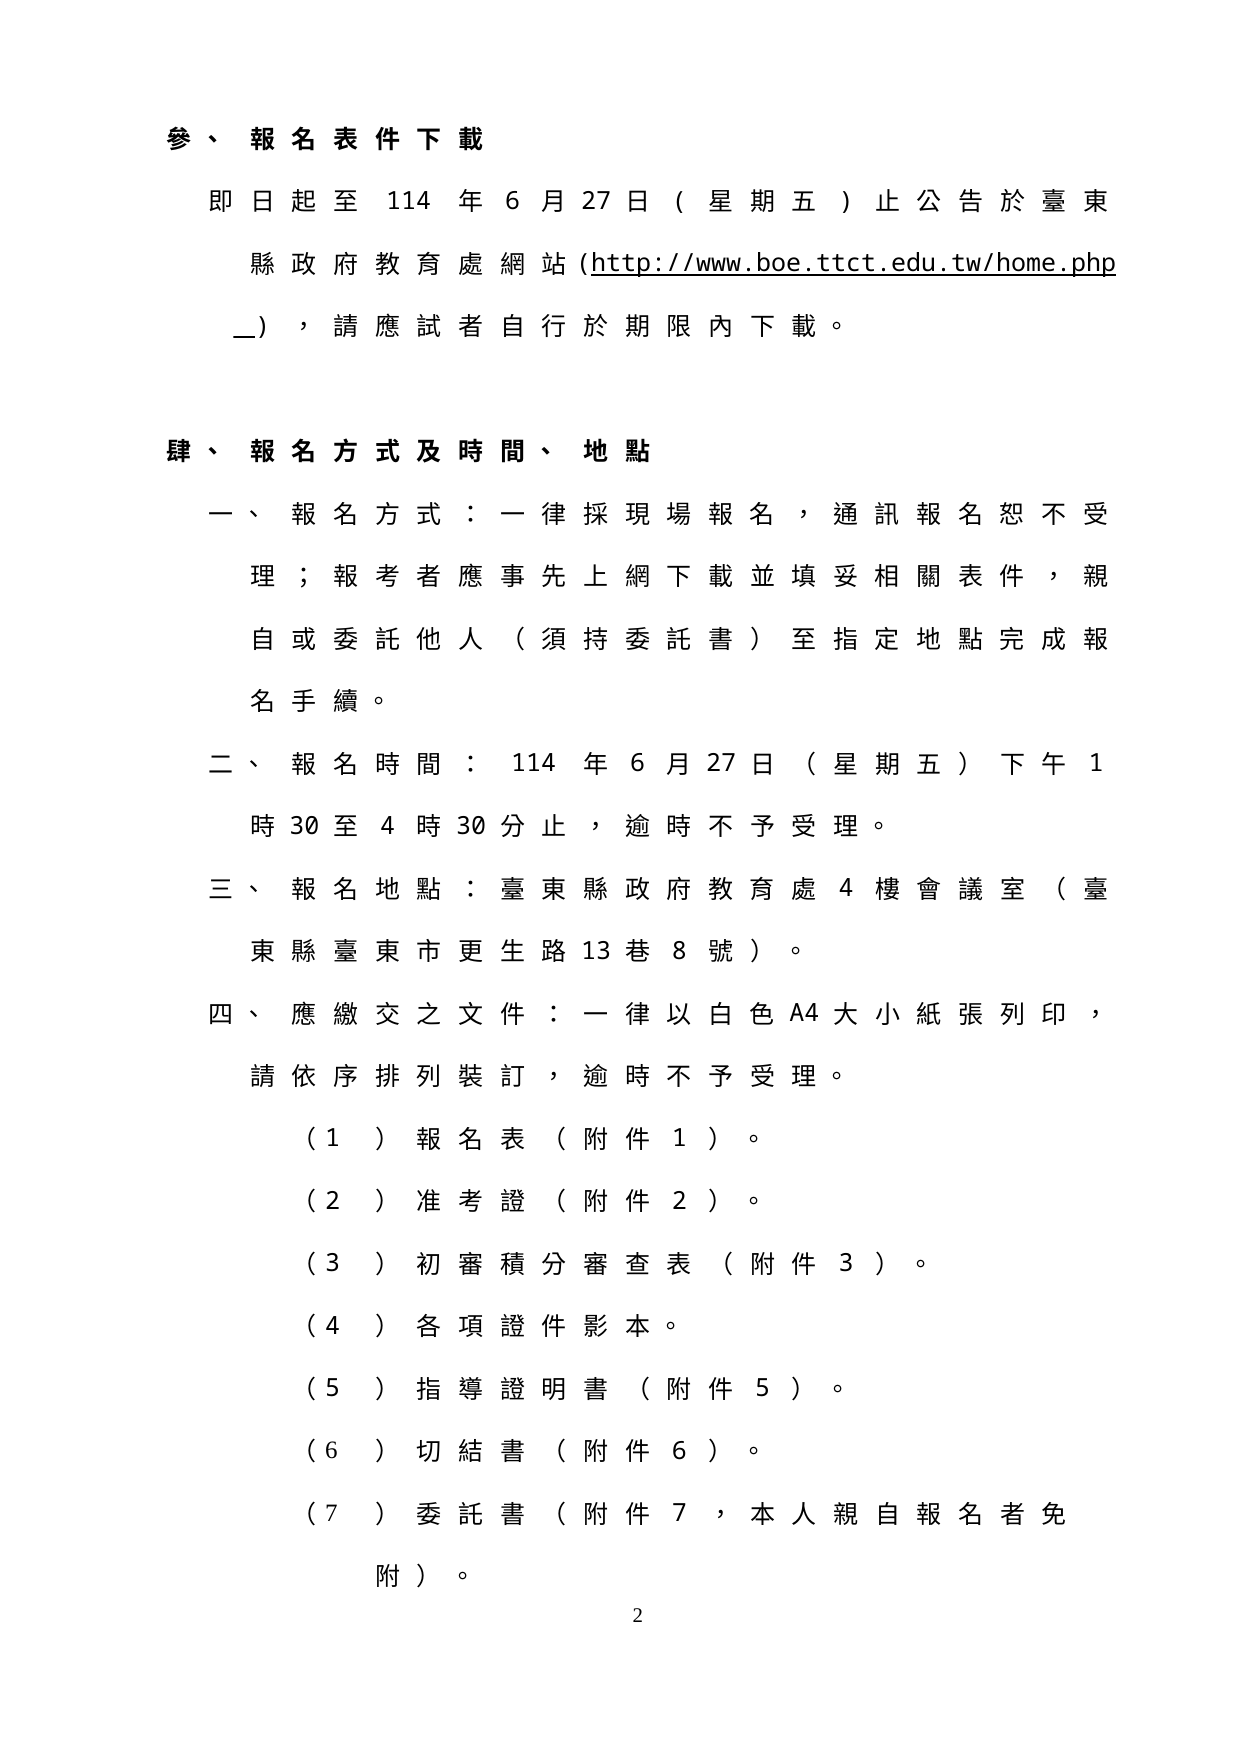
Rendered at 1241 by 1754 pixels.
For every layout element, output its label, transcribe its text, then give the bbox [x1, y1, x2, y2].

list 報名表件下載 [158, 96, 1117, 158]
list 指導證明書（附件5）。 [273, 1346, 1117, 1408]
list 報名方式及時間、地點 [158, 408, 1117, 471]
text 一、報名方式：一律採現場報名，通訊報名恕不受理；報考者應事先上網下載並填妥相關表件，親自或委託他人（須持委託書）至指定地點完成報名手續。 [183, 471, 1117, 721]
text 二、報名時間：114年6月27日（星期五）下午1時30至4時30分止，逾時不予受理。 [183, 721, 1117, 846]
list 初審積分審查表（附件3）。 [273, 1221, 1117, 1283]
list 委託書（附件7，本人親自報名者免附）。 [273, 1471, 1117, 1596]
list 切結書（附件6）。 [273, 1408, 1117, 1471]
list 准考證（附件2）。 [273, 1158, 1117, 1221]
text 三、報名地點：臺東縣政府教育處4樓會議室（臺東縣臺東市更生路13巷8號）。 [183, 846, 1117, 971]
list 報名表（附件1）。 [273, 1096, 1117, 1158]
text 即日起至114年6月27日(星期五)止公告於臺東縣政府教育處網站(http://www.boe.ttct.edu.tw/home.php )，請應試者自行於期限內下載。 [183, 158, 1117, 346]
list 各項證件影本。 [273, 1283, 1117, 1346]
text 四、應繳交之文件：一律以白色A4大小紙張列印，請依序排列裝訂，逾時不予受理。 [183, 971, 1117, 1096]
